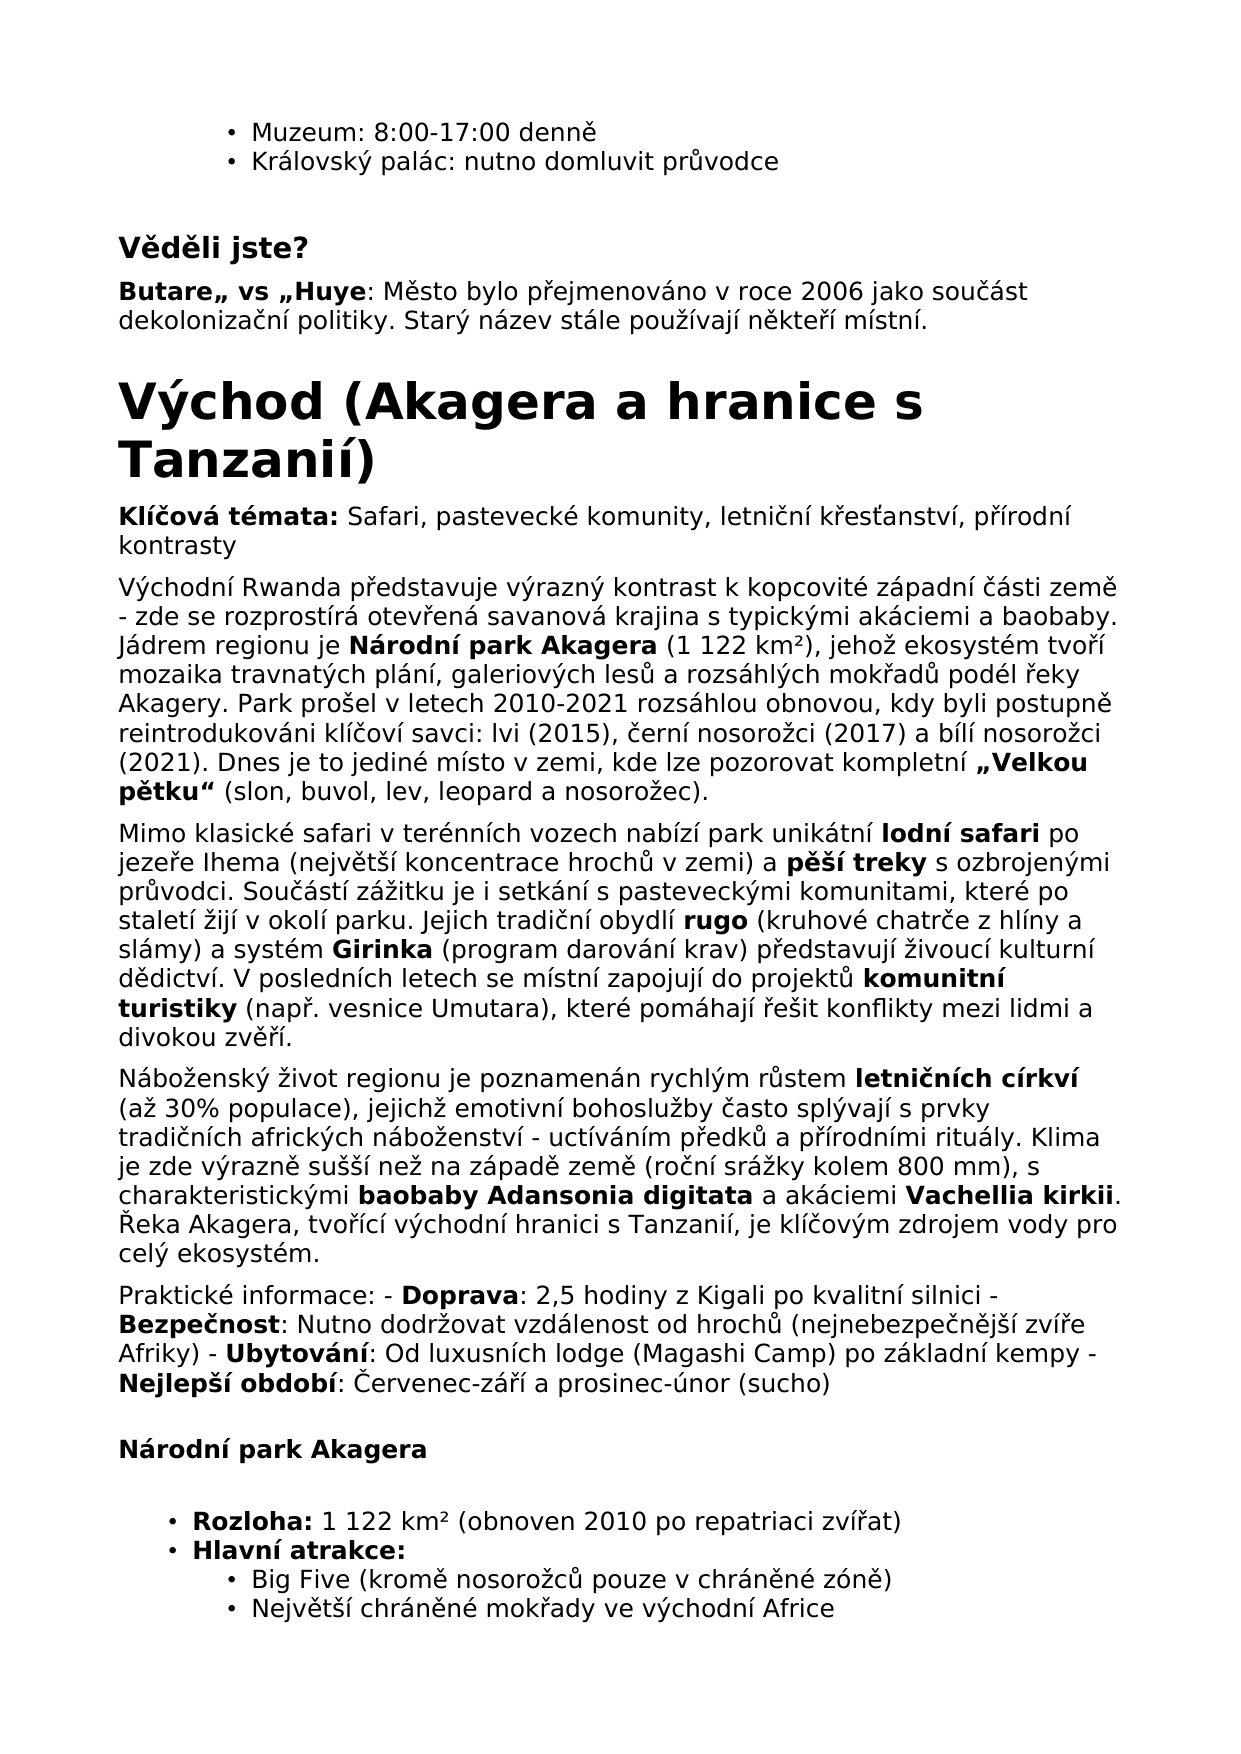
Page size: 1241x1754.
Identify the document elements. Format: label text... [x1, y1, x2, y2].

list Hlavní atrakce: [177, 1536, 1122, 1565]
text Praktické informace: - Doprava: 2,5 hodiny z Kigali po kvalitní silnici - Bezpečnost: Nutno dodržovat vzdálenost od hrochů (nejnebezpečnější zvíře Afriky) - Ubytování: Od luxusních lodge (Magashi Camp) po základní kempy - Nejlepší období: Červenec-září a prosinec-únor (sucho) [118, 1281, 1122, 1398]
subtitle Východ (Akagera a hranice s Tanzanií) [118, 373, 1122, 490]
text Butare„ vs „Huye: Město bylo přejmenováno v roce 2006 jako součást dekolonizační politiky. Starý název stále používají někteří místní. [118, 277, 1122, 336]
text Mimo klasické safari v terénních vozech nabízí park unikátní lodní safari po jezeře Ihema (největší koncentrace hrochů v zemi) a pěší treky s ozbrojenými průvodci. Součástí zážitku je i setkání s pasteveckými komunitami, které po staletí žijí v okolí parku. Jejich tradiční obydlí rugo (kruhové chatrče z hlíny a slámy) a systém Girinka (program darování krav) představují živoucí kulturní dědictví. V posledních letech se místní zapojují do projektů komunitní turistiky (např. vesnice Umutara), které pomáhají řešit konflikty mezi lidmi a divokou zvěří. [118, 819, 1122, 1052]
list Rozloha: 1 122 km² (obnoven 2010 po repatriaci zvířat) [177, 1507, 1122, 1536]
list Královský palác: nutno domluvit průvodce [236, 147, 1122, 176]
text Náboženský život regionu je poznamenán rychlým růstem letničních církví (až 30% populace), jejichž emotivní bohoslužby často splývají s prvky tradičních afrických náboženství - uctíváním předků a přírodními rituály. Klima je zde výrazně sušší než na západě země (roční srážky kolem 800 mm), s charakteristickými baobaby Adansonia digitata a akáciemi Vachellia kirkii. Řeka Akagera, tvořící východní hranici s Tanzanií, je klíčovým zdrojem vody pro celý ekosystém. [118, 1065, 1122, 1269]
list Muzeum: 8:00-17:00 denně [236, 118, 1122, 147]
text Východní Rwanda představuje výrazný kontrast k kopcovité západní části země - zde se rozprostírá otevřená savanová krajina s typickými akáciemi a baobaby. Jádrem regionu je Národní park Akagera (1 122 km²), jehož ekosystém tvoří mozaika travnatých plání, galeriových lesů a rozsáhlých mokřadů podél řeky Akagery. Park prošel v letech 2010-2021 rozsáhlou obnovou, kdy byli postupně reintrodukováni klíčoví savci: lvi (2015), černí nosorožci (2017) a bílí nosorožci (2021). Dnes je to jediné místo v zemi, kde lze pozorovat kompletní „Velkou pětku“ (slon, buvol, lev, leopard a nosorožec). [118, 573, 1122, 806]
list Big Five (kromě nosorožců pouze v chráněné zóně) [236, 1565, 1122, 1594]
text Klíčová témata: Safari, pastevecké komunity, letniční křesťanství, přírodní kontrasty [118, 502, 1122, 561]
subtitle Věděli jste? [118, 231, 1122, 265]
list Největší chráněné mokřady ve východní Africe [236, 1594, 1122, 1623]
subtitle Národní park Akagera [118, 1436, 1122, 1465]
